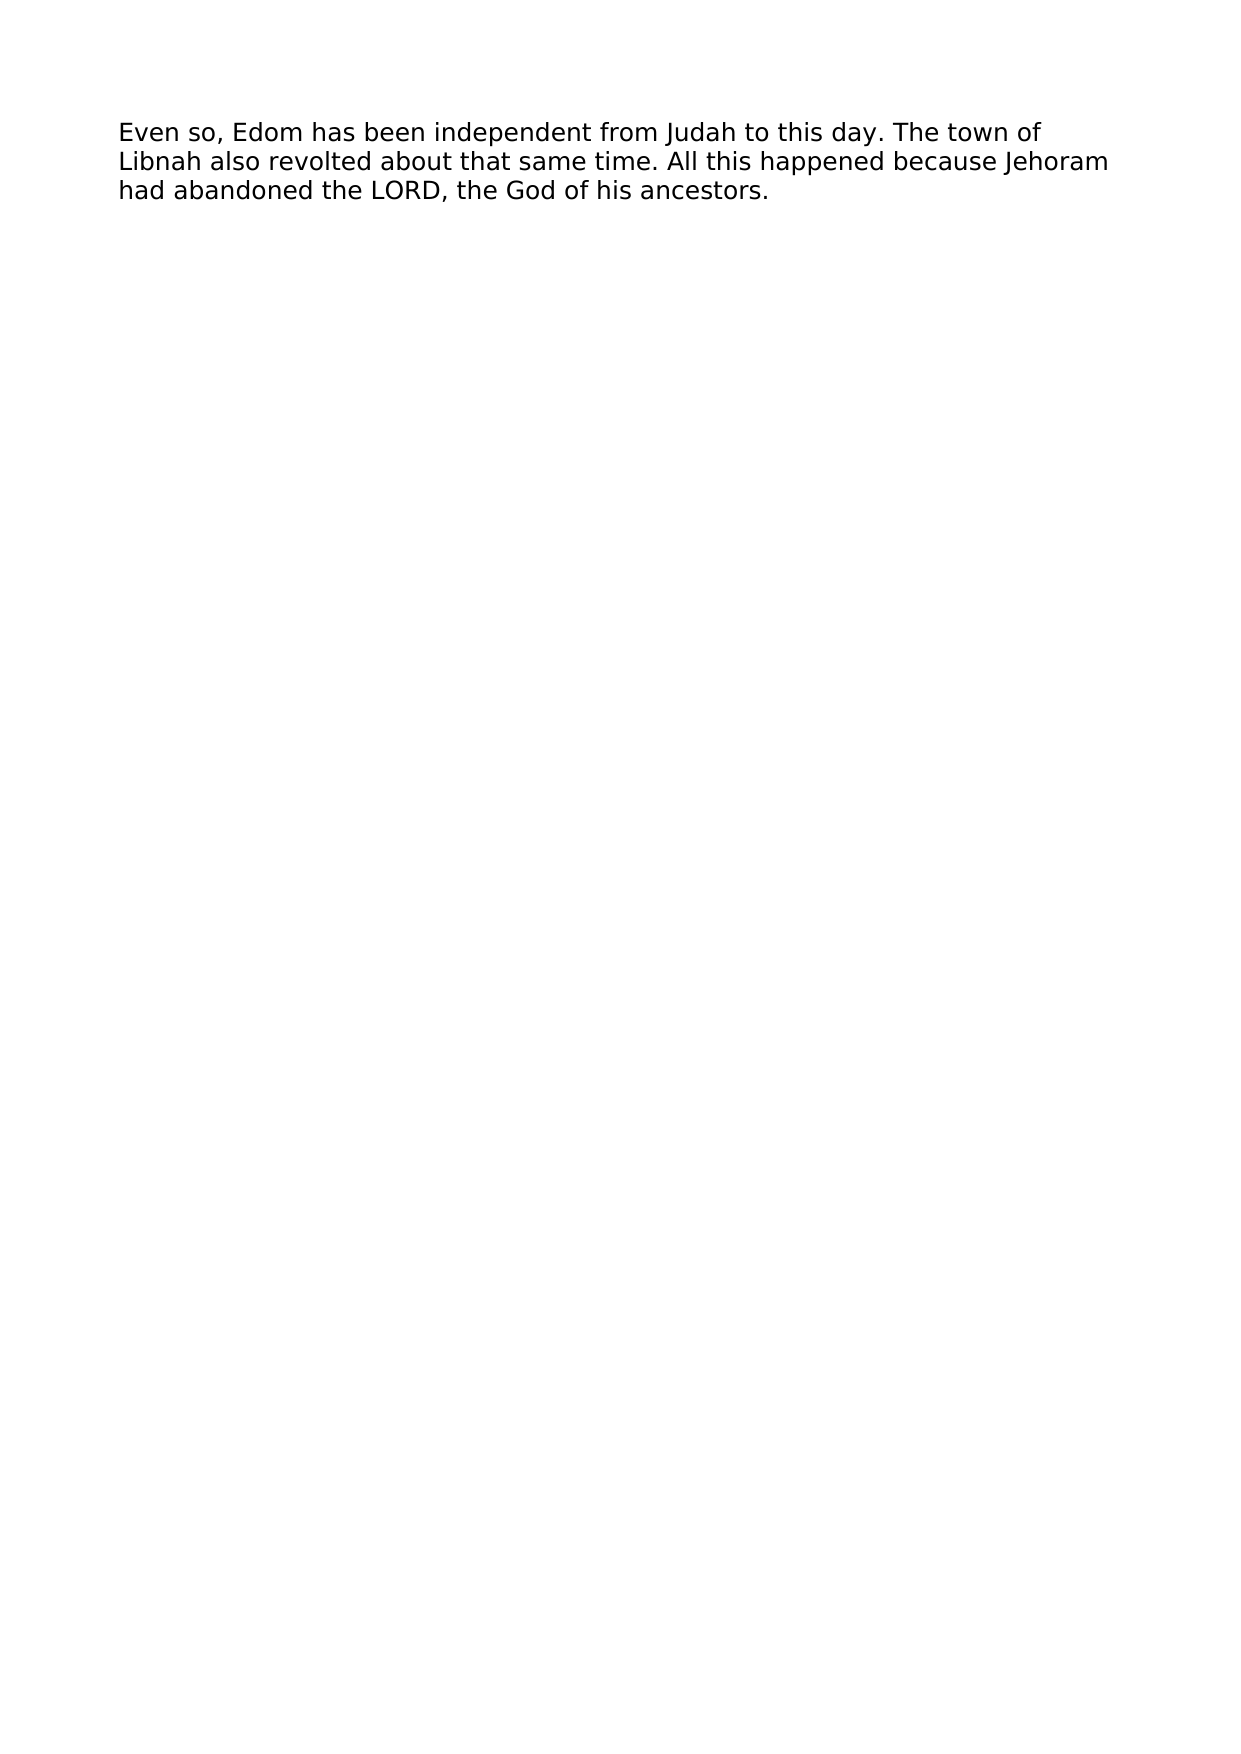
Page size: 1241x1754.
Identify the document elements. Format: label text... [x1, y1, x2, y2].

text Even so, Edom has been independent from Judah to this day. The town of Libnah also revolted about that same time. All this happened because Jehoram had abandoned the LORD, the God of his ancestors. [118, 118, 1122, 206]
